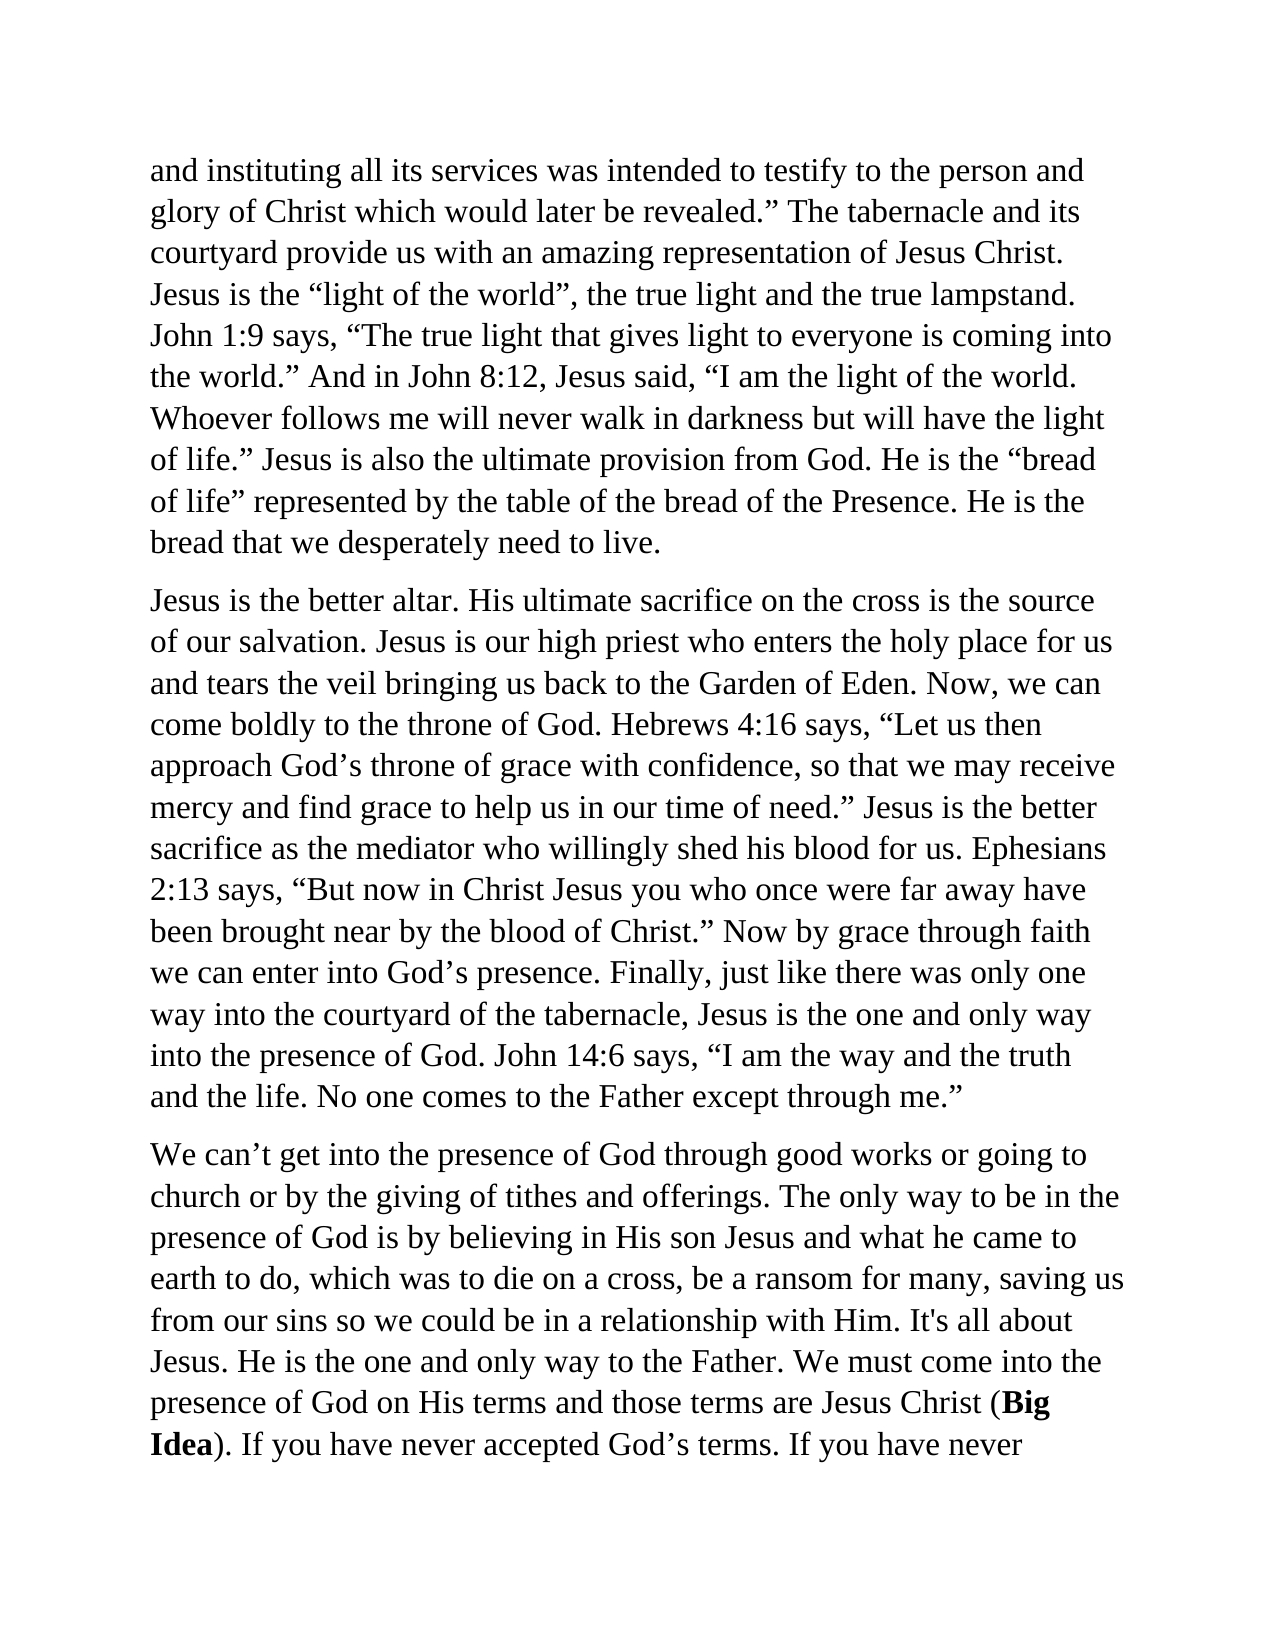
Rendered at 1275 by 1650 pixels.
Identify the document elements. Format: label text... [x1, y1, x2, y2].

text We can’t get into the presence of God through good works or going to church or by the giving of tithes and offerings. The only way to be in the presence of God is by believing in His son Jesus and what he came to earth to do, which was to die on a cross, be a ransom for many, saving us from our sins so we could be in a relationship with Him. It's all about Jesus. He is the one and only way to the Father. We must come into the presence of God on His terms and those terms are Jesus Christ (Big Idea). If you have never accepted God’s terms. If you have never [150, 1134, 1125, 1462]
text Jesus is the better altar. His ultimate sacrifice on the cross is the source of our salvation. Jesus is our high priest who enters the holy place for us and tears the veil bringing us back to the Garden of Eden. Now, we can come boldly to the throne of God. Hebrews 4:16 says, “Let us then approach God’s throne of grace with confidence, so that we may receive mercy and find grace to help us in our time of need.” Jesus is the better sacrifice as the mediator who willingly shed his blood for us. Ephesians 2:13 says, “But now in Christ Jesus you who once were far away have been brought near by the blood of Christ.” Now by grace through faith we can enter into God’s presence. Finally, just like there was only one way into the courtyard of the tabernacle, Jesus is the one and only way into the presence of God. John 14:6 says, “I am the way and the truth and the life. No one comes to the Father except through me.” [150, 580, 1125, 1115]
text and instituting all its services was intended to testify to the person and glory of Christ which would later be revealed.” The tabernacle and its courtyard provide us with an amazing representation of Jesus Christ. Jesus is the “light of the world”, the true light and the true lampstand. John 1:9 says, “The true light that gives light to everyone is coming into the world.” And in John 8:12, Jesus said, “I am the light of the world. Whoever follows me will never walk in darkness but will have the light of life.” Jesus is also the ultimate provision from God. He is the “bread of life” represented by the table of the bread of the Presence. He is the bread that we desperately need to live. [150, 150, 1125, 561]
